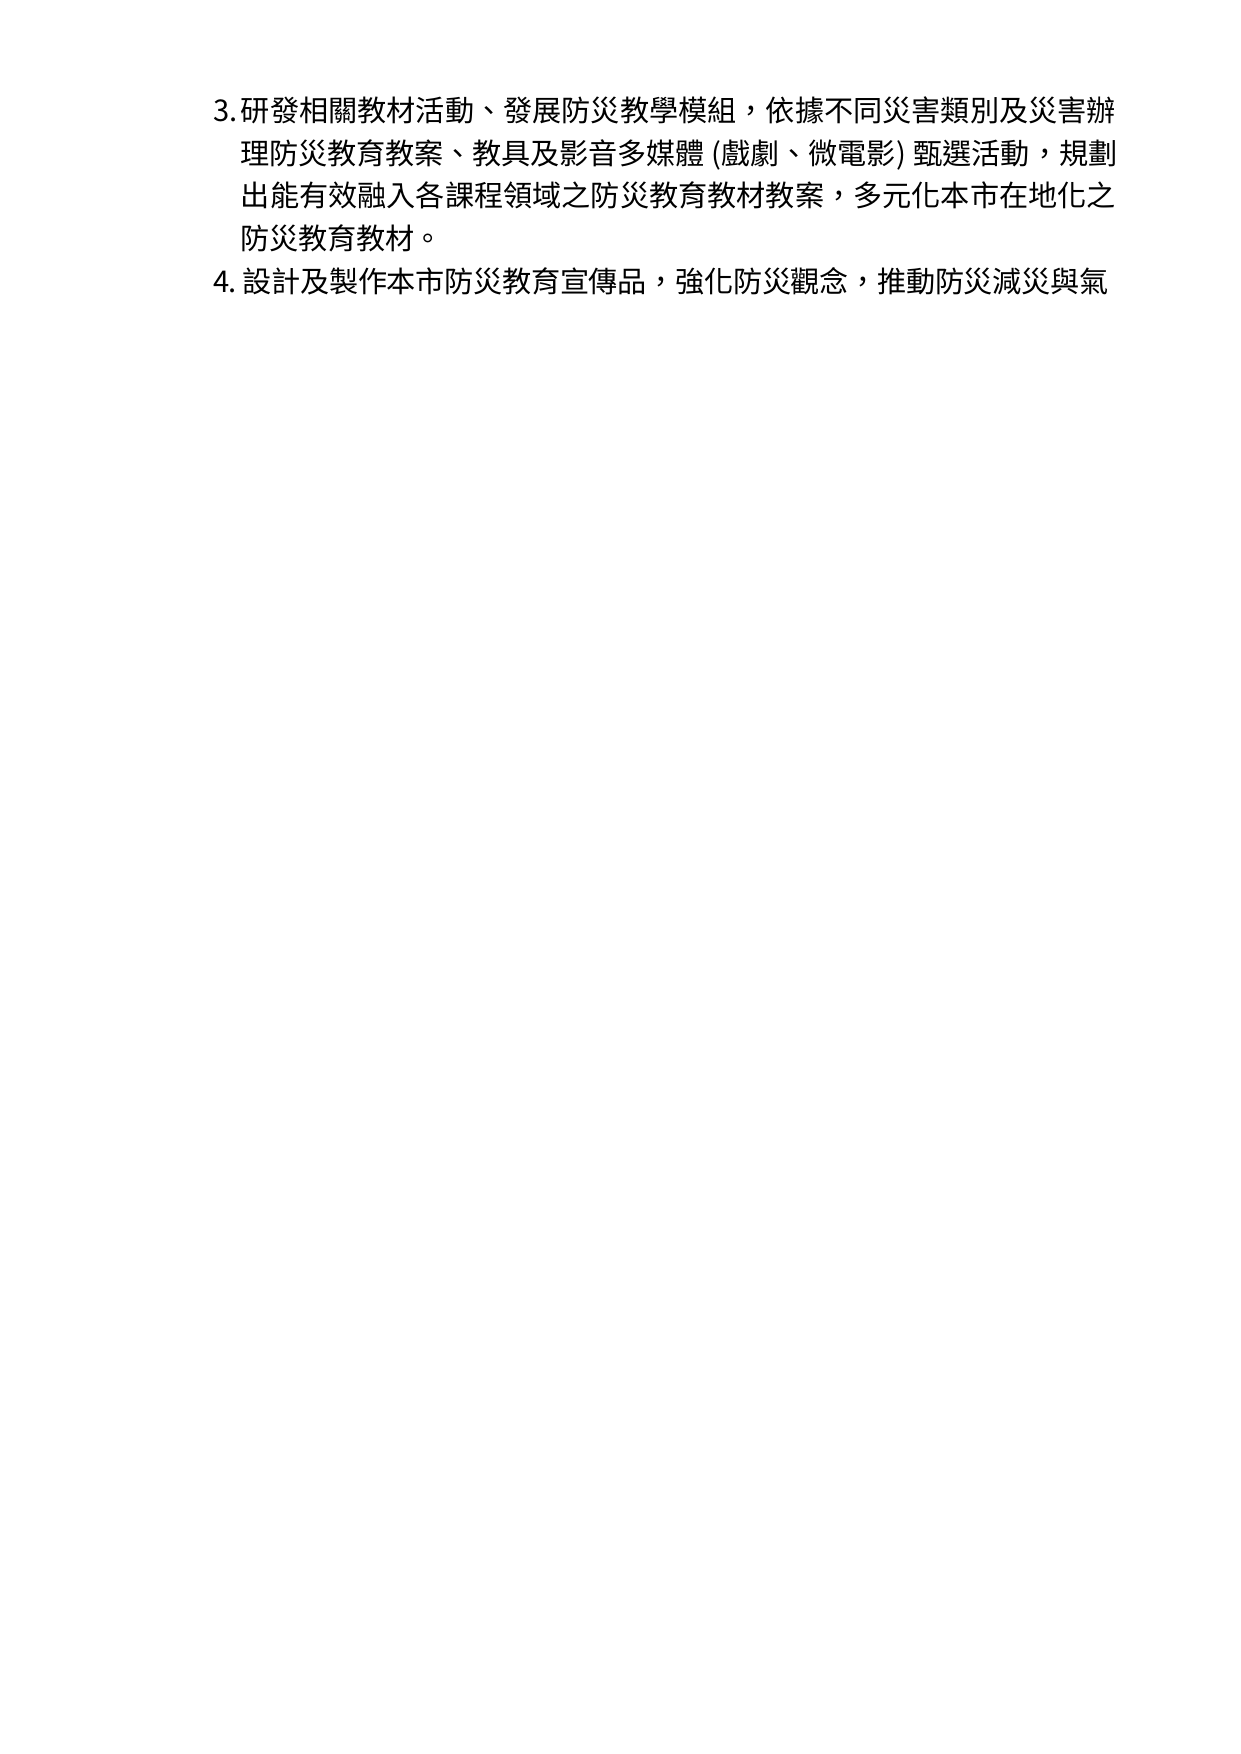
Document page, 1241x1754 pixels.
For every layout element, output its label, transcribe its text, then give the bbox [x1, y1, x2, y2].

list 設計及製作本市防災教育宣傳品，強化防災觀念，推動防災減災與氣 [213, 258, 1205, 301]
list 研發相關教材活動、發展防災教學模組，依據不同災害類別及災害辦理防災教育教案、教具及影音多媒體 (戲劇、微電影) 甄選活動，規劃出能有效融入各課程領域之防災教育教材教案，多元化本市在地化之防災教育教材。 [213, 87, 1117, 258]
